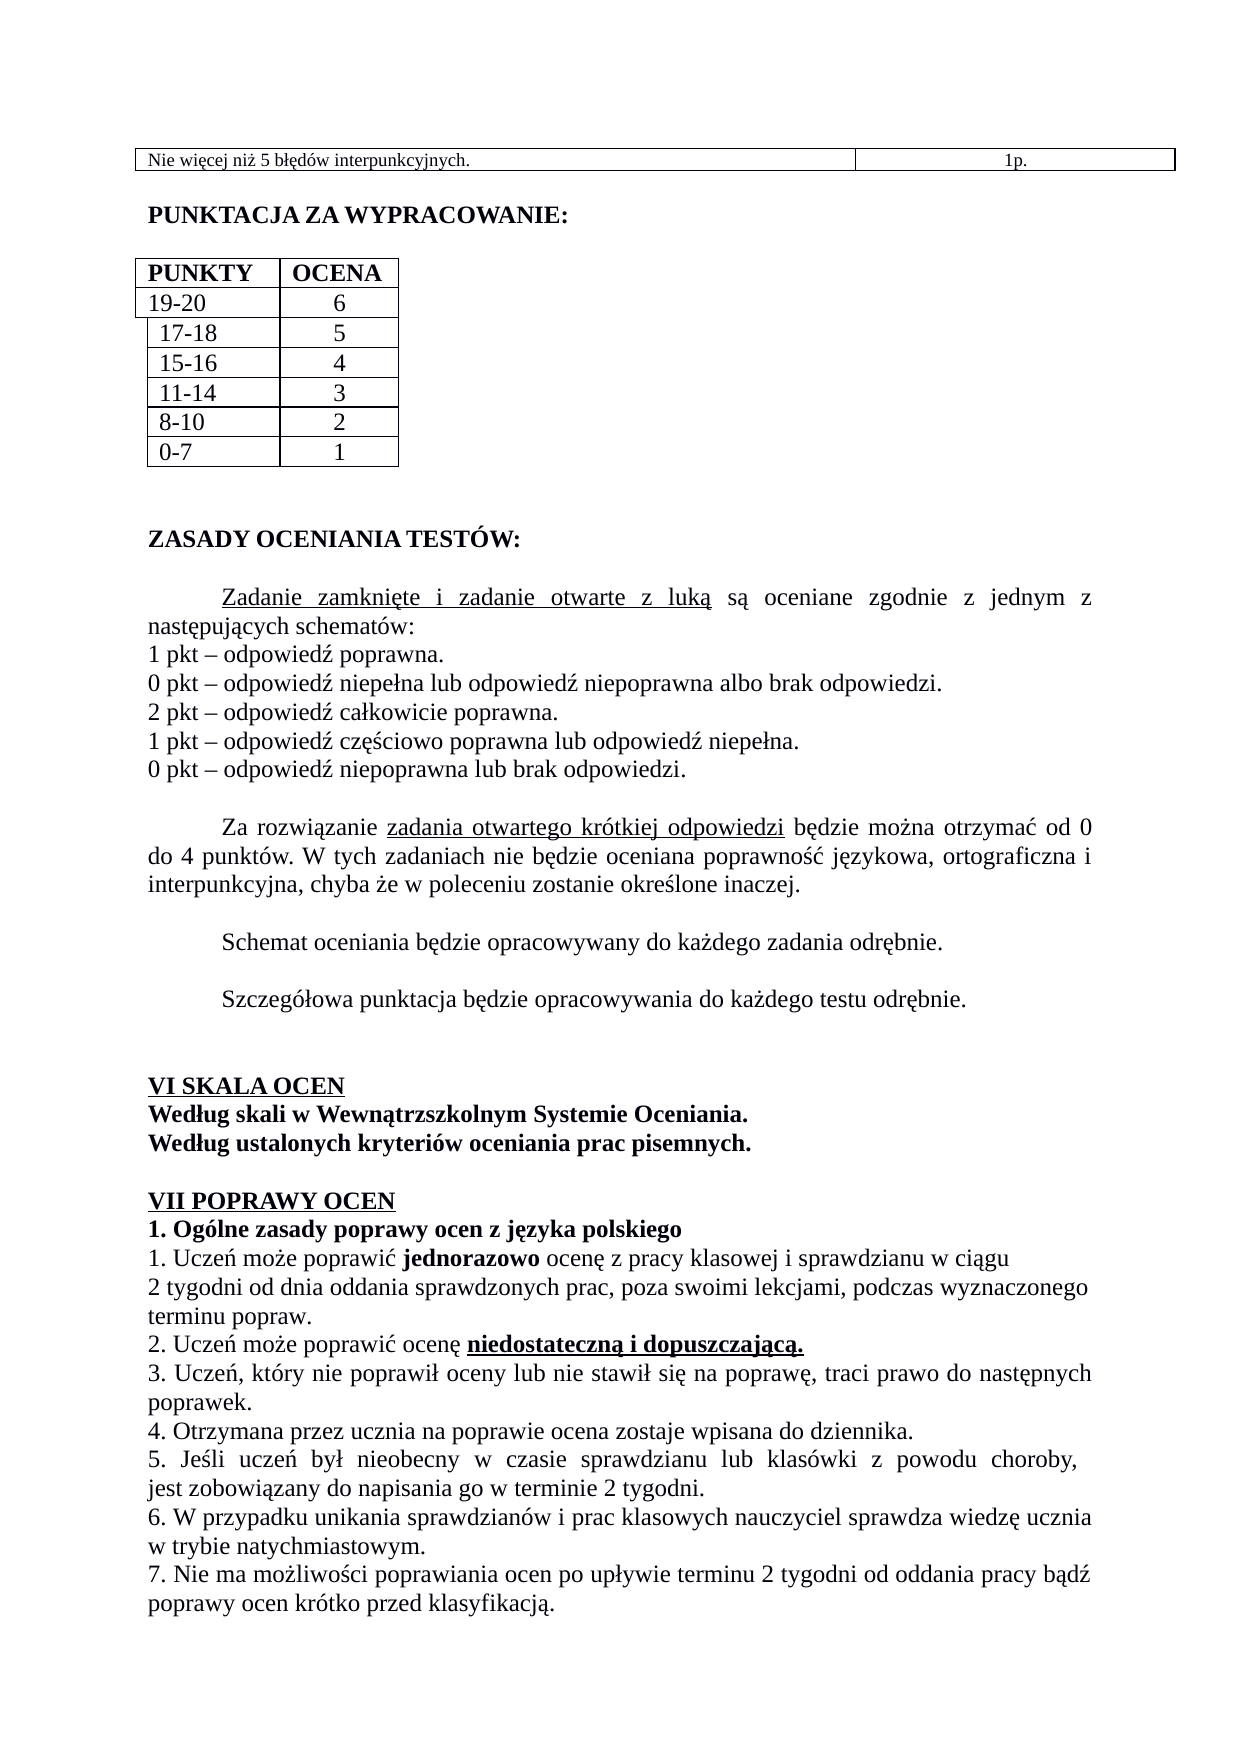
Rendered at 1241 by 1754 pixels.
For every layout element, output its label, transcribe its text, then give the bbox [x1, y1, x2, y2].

table_cell 0-7 [148, 437, 279, 466]
text 4. Otrzymana przez ucznia na poprawie ocena zostaje wpisana do dziennika. [148, 1416, 1093, 1444]
text Według skali w Wewnątrzszkolnym Systemie Oceniania. [148, 1099, 1093, 1128]
text Zadanie zamknięte i zadanie otwarte z luką są oceniane zgodnie z jednym z następujących schematów: [148, 582, 1093, 639]
text Za rozwiązanie zadania otwartego krótkiej odpowiedzi będzie można otrzymać od 0 do 4 punktów. W tych zadaniach nie będzie oceniana poprawność językowa, ortograficzna i interpunkcyjna, chyba że w poleceniu zostanie określone inaczej. [148, 812, 1093, 898]
table_cell [136, 377, 147, 406]
text Schemat oceniania będzie opracowywany do każdego zadania odrębnie. [148, 927, 1093, 956]
text 6. W przypadku unikania sprawdzianów i prac klasowych nauczyciel sprawdza wiedzę ucznia w trybie natychmiastowym. [148, 1502, 1093, 1559]
table_cell 11-14 [148, 378, 279, 406]
text 5. Jeśli uczeń był nieobecny w czasie sprawdzianu lub klasówki z powodu choroby, jest zobowiązany do napisania go w terminie 2 tygodni. [148, 1444, 1093, 1502]
text 0 pkt – odpowiedź niepełna lub odpowiedź niepoprawna albo brak odpowiedzi. [148, 668, 1093, 697]
table_cell 17-18 [148, 318, 279, 347]
table_cell [136, 347, 147, 377]
table_cell 15-16 [148, 348, 279, 377]
table_cell 2 [281, 408, 398, 436]
text 3. Uczeń, który nie poprawił oceny lub nie stawił się na poprawę, traci prawo do następnych poprawek. [148, 1358, 1093, 1416]
text 1. Ogólne zasady poprawy ocen z języka polskiego [148, 1214, 1093, 1243]
table_cell 4 [281, 348, 398, 377]
text 2 pkt – odpowiedź całkowicie poprawna. [148, 697, 1093, 726]
text Według ustalonych kryteriów oceniania prac pisemnych. [148, 1128, 1093, 1157]
table_cell [136, 406, 147, 436]
table_cell 6 [281, 288, 398, 317]
table_cell 1 [281, 437, 398, 466]
text VI SKALA OCEN [148, 1071, 1093, 1099]
text 1. Uczeń może poprawić jednorazowo ocenę z pracy klasowej i sprawdzianu w ciągu 2 tygodni od dnia oddania sprawdzonych prac, poza swoimi lekcjami, podczas wyznaczonego terminu popraw. 2. Uczeń może poprawić ocenę niedostateczną i dopuszczającą. [148, 1243, 1093, 1358]
text 1 pkt – odpowiedź poprawna. [148, 639, 1093, 668]
text 0 pkt – odpowiedź niepoprawna lub brak odpowiedzi. [148, 754, 1093, 783]
table_cell [136, 318, 147, 347]
text 1 pkt – odpowiedź częściowo poprawna lub odpowiedź niepełna. [148, 726, 1093, 754]
text PUNKTACJA ZA WYPRACOWANIE: [148, 200, 1093, 229]
table_header OCENA [281, 259, 398, 287]
text Szczegółowa punktacja będzie opracowywania do każdego testu odrębnie. [148, 984, 1093, 1013]
table_cell 1p. [856, 149, 1174, 170]
text VII POPRAWY OCEN [148, 1186, 1093, 1214]
text 7. Nie ma możliwości poprawiania ocen po upływie terminu 2 tygodni od oddania pracy bądź poprawy ocen krótko przed klasyfikacją. [148, 1559, 1093, 1617]
table_cell 19-20 [136, 288, 279, 317]
table_header PUNKTY [136, 259, 279, 287]
table_cell [136, 436, 147, 466]
table_cell 3 [281, 378, 398, 406]
text ZASADY OCENIANIA TESTÓW: [148, 524, 1093, 553]
table_cell 5 [281, 318, 398, 347]
table_cell Nie więcej niż 5 błędów interpunkcyjnych. [136, 149, 855, 170]
table_cell 8-10 [148, 408, 279, 436]
